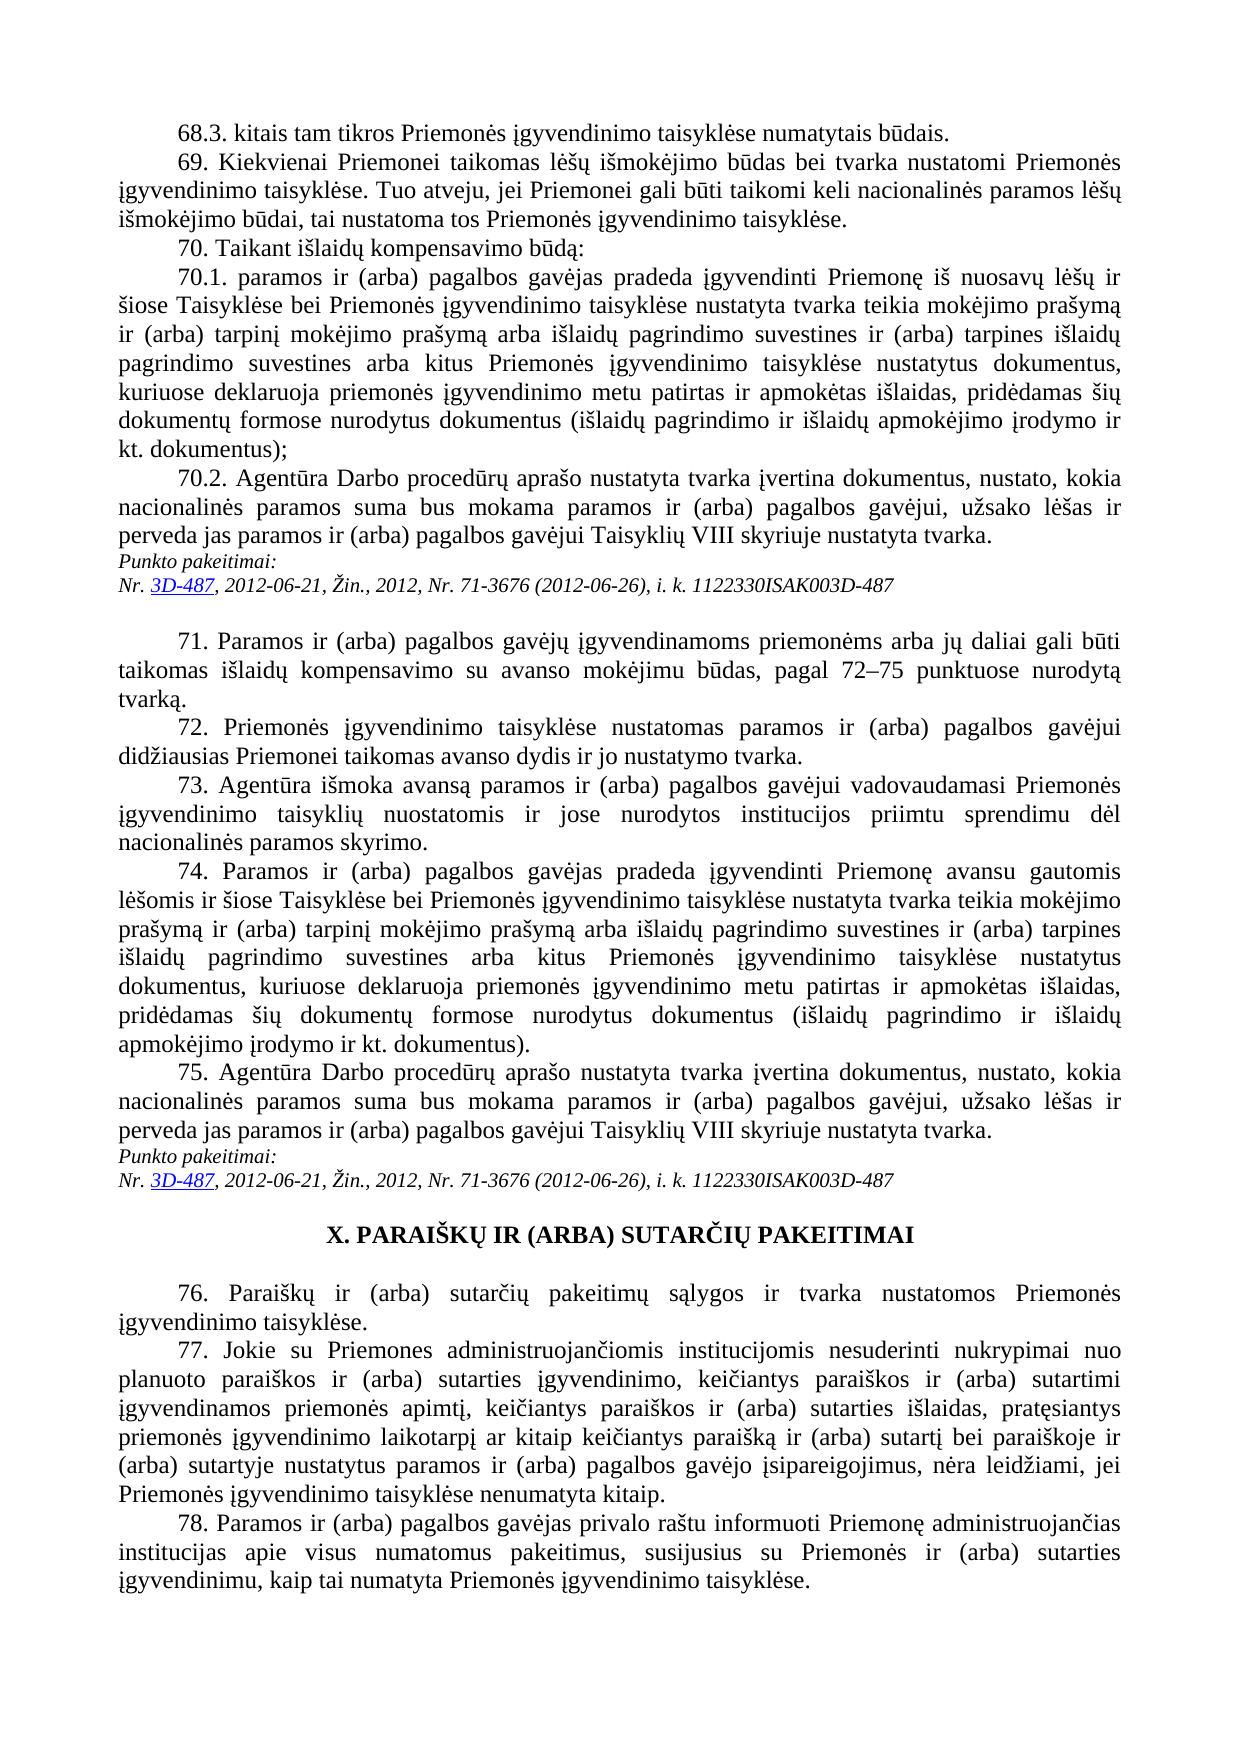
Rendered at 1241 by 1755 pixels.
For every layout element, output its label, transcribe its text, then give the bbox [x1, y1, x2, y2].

text 75. Agentūra Darbo procedūrų aprašo nustatyta tvarka įvertina dokumentus, nustato, kokia nacionalinės paramos suma bus mokama paramos ir (arba) pagalbos gavėjui, užsako lėšas ir perveda jas paramos ir (arba) pagalbos gavėjui Taisyklių VIII skyriuje nustatyta tvarka. [118, 1057, 1122, 1144]
text 71. Paramos ir (arba) pagalbos gavėjų įgyvendinamoms priemonėms arba jų daliai gali būti taikomas išlaidų kompensavimo su avanso mokėjimu būdas, pagal 72–75 punktuose nurodytą tvarką. [118, 626, 1122, 712]
text 77. Jokie su Priemones administruojančiomis institucijomis nesuderinti nukrypimai nuo planuoto paraiškos ir (arba) sutarties įgyvendinimo, keičiantys paraiškos ir (arba) sutartimi įgyvendinamos priemonės apimtį, keičiantys paraiškos ir (arba) sutarties išlaidas, pratęsiantys priemonės įgyvendinimo laikotarpį ar kitaip keičiantys paraišką ir (arba) sutartį bei paraiškoje ir (arba) sutartyje nustatytus paramos ir (arba) pagalbos gavėjo įsipareigojimus, nėra leidžiami, jei Priemonės įgyvendinimo taisyklėse nenumatyta kitaip. [118, 1336, 1122, 1508]
text 76. Paraiškų ir (arba) sutarčių pakeitimų sąlygos ir tvarka nustatomos Priemonės įgyvendinimo taisyklėse. [118, 1278, 1122, 1336]
text 72. Priemonės įgyvendinimo taisyklėse nustatomas paramos ir (arba) pagalbos gavėjui didžiausias Priemonei taikomas avanso dydis ir jo nustatymo tvarka. [118, 712, 1122, 770]
text 68.3. kitais tam tikros Priemonės įgyvendinimo taisyklėse numatytais būdais. [118, 118, 1122, 147]
text 78. Paramos ir (arba) pagalbos gavėjas privalo raštu informuoti Priemonę administruojančias institucijas apie visus numatomus pakeitimus, susijusius su Priemonės ir (arba) sutarties įgyvendinimu, kaip tai numatyta Priemonės įgyvendinimo taisyklėse. [118, 1508, 1122, 1594]
text 73. Agentūra išmoka avansą paramos ir (arba) pagalbos gavėjui vadovaudamasi Priemonės įgyvendinimo taisyklių nuostatomis ir jose nurodytos institucijos priimtu sprendimu dėl nacionalinės paramos skyrimo. [118, 770, 1122, 856]
text 69. Kiekvienai Priemonei taikomas lėšų išmokėjimo būdas bei tvarka nustatomi Priemonės įgyvendinimo taisyklėse. Tuo atveju, jei Priemonei gali būti taikomi keli nacionalinės paramos lėšų išmokėjimo būdai, tai nustatoma tos Priemonės įgyvendinimo taisyklėse. [118, 147, 1122, 233]
text 70. Taikant išlaidų kompensavimo būdą: [118, 233, 1122, 262]
text Punkto pakeitimai: [118, 549, 1122, 573]
text Punkto pakeitimai: [118, 1144, 1122, 1168]
text 70.1. paramos ir (arba) pagalbos gavėjas pradeda įgyvendinti Priemonę iš nuosavų lėšų ir šiose Taisyklėse bei Priemonės įgyvendinimo taisyklėse nustatyta tvarka teikia mokėjimo prašymą ir (arba) tarpinį mokėjimo prašymą arba išlaidų pagrindimo suvestines ir (arba) tarpines išlaidų pagrindimo suvestines arba kitus Priemonės įgyvendinimo taisyklėse nustatytus dokumentus, kuriuose deklaruoja priemonės įgyvendinimo metu patirtas ir apmokėtas išlaidas, pridėdamas šių dokumentų formose nurodytus dokumentus (išlaidų pagrindimo ir išlaidų apmokėjimo įrodymo ir kt. dokumentus); [118, 262, 1122, 463]
text Nr. 3D-487, 2012-06-21, Žin., 2012, Nr. 71-3676 (2012-06-26), i. k. 1122330ISAK003D-487 [118, 1168, 1122, 1192]
text Nr. 3D-487, 2012-06-21, Žin., 2012, Nr. 71-3676 (2012-06-26), i. k. 1122330ISAK003D-487 [118, 573, 1122, 597]
text 70.2. Agentūra Darbo procedūrų aprašo nustatyta tvarka įvertina dokumentus, nustato, kokia nacionalinės paramos suma bus mokama paramos ir (arba) pagalbos gavėjui, užsako lėšas ir perveda jas paramos ir (arba) pagalbos gavėjui Taisyklių VIII skyriuje nustatyta tvarka. [118, 463, 1122, 549]
text X. PARAIŠKŲ IR (ARBA) SUTARČIŲ PAKEITIMAI [118, 1221, 1122, 1249]
text 74. Paramos ir (arba) pagalbos gavėjas pradeda įgyvendinti Priemonę avansu gautomis lėšomis ir šiose Taisyklėse bei Priemonės įgyvendinimo taisyklėse nustatyta tvarka teikia mokėjimo prašymą ir (arba) tarpinį mokėjimo prašymą arba išlaidų pagrindimo suvestines ir (arba) tarpines išlaidų pagrindimo suvestines arba kitus Priemonės įgyvendinimo taisyklėse nustatytus dokumentus, kuriuose deklaruoja priemonės įgyvendinimo metu patirtas ir apmokėtas išlaidas, pridėdamas šių dokumentų formose nurodytus dokumentus (išlaidų pagrindimo ir išlaidų apmokėjimo įrodymo ir kt. dokumentus). [118, 856, 1122, 1057]
